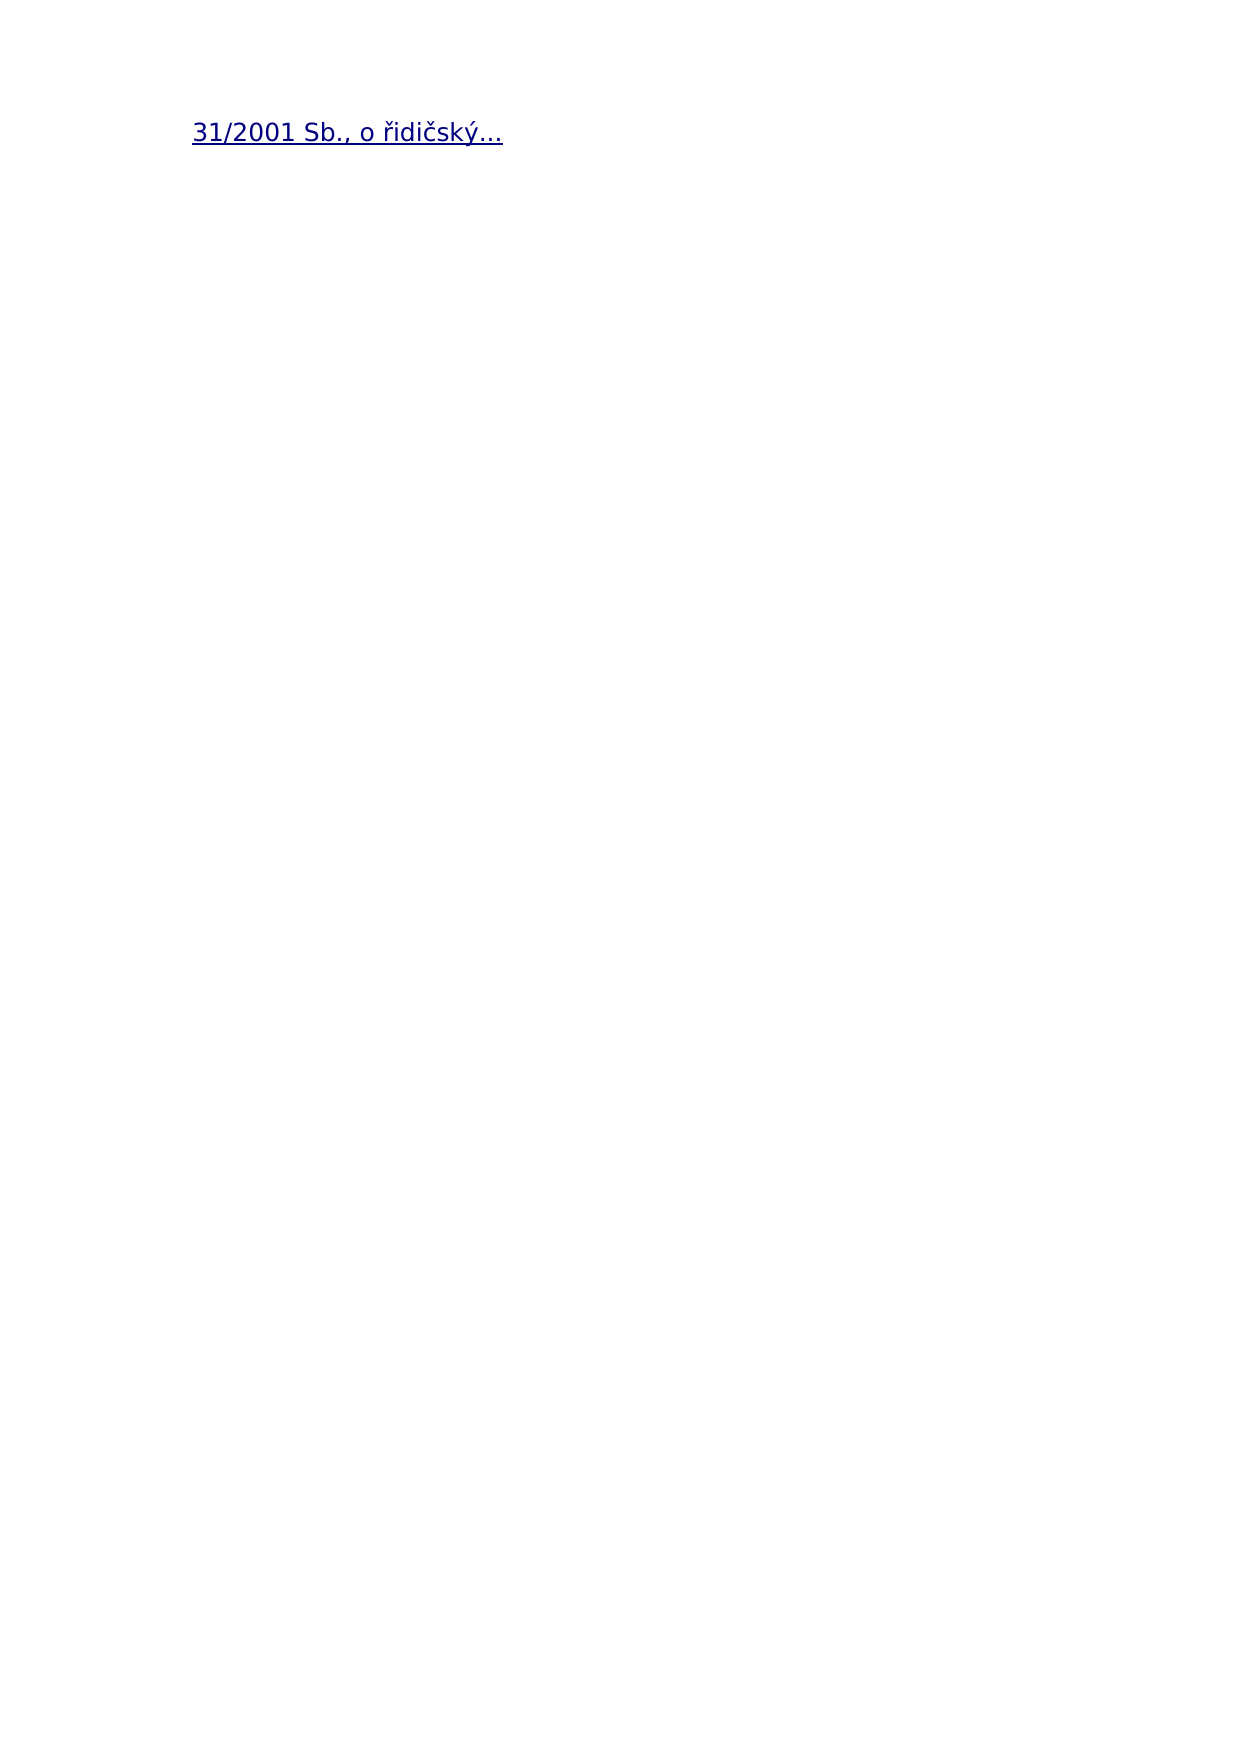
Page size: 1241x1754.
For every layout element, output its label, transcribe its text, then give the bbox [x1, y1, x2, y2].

list 31/2001 Sb., o řidičský... [177, 118, 1122, 147]
